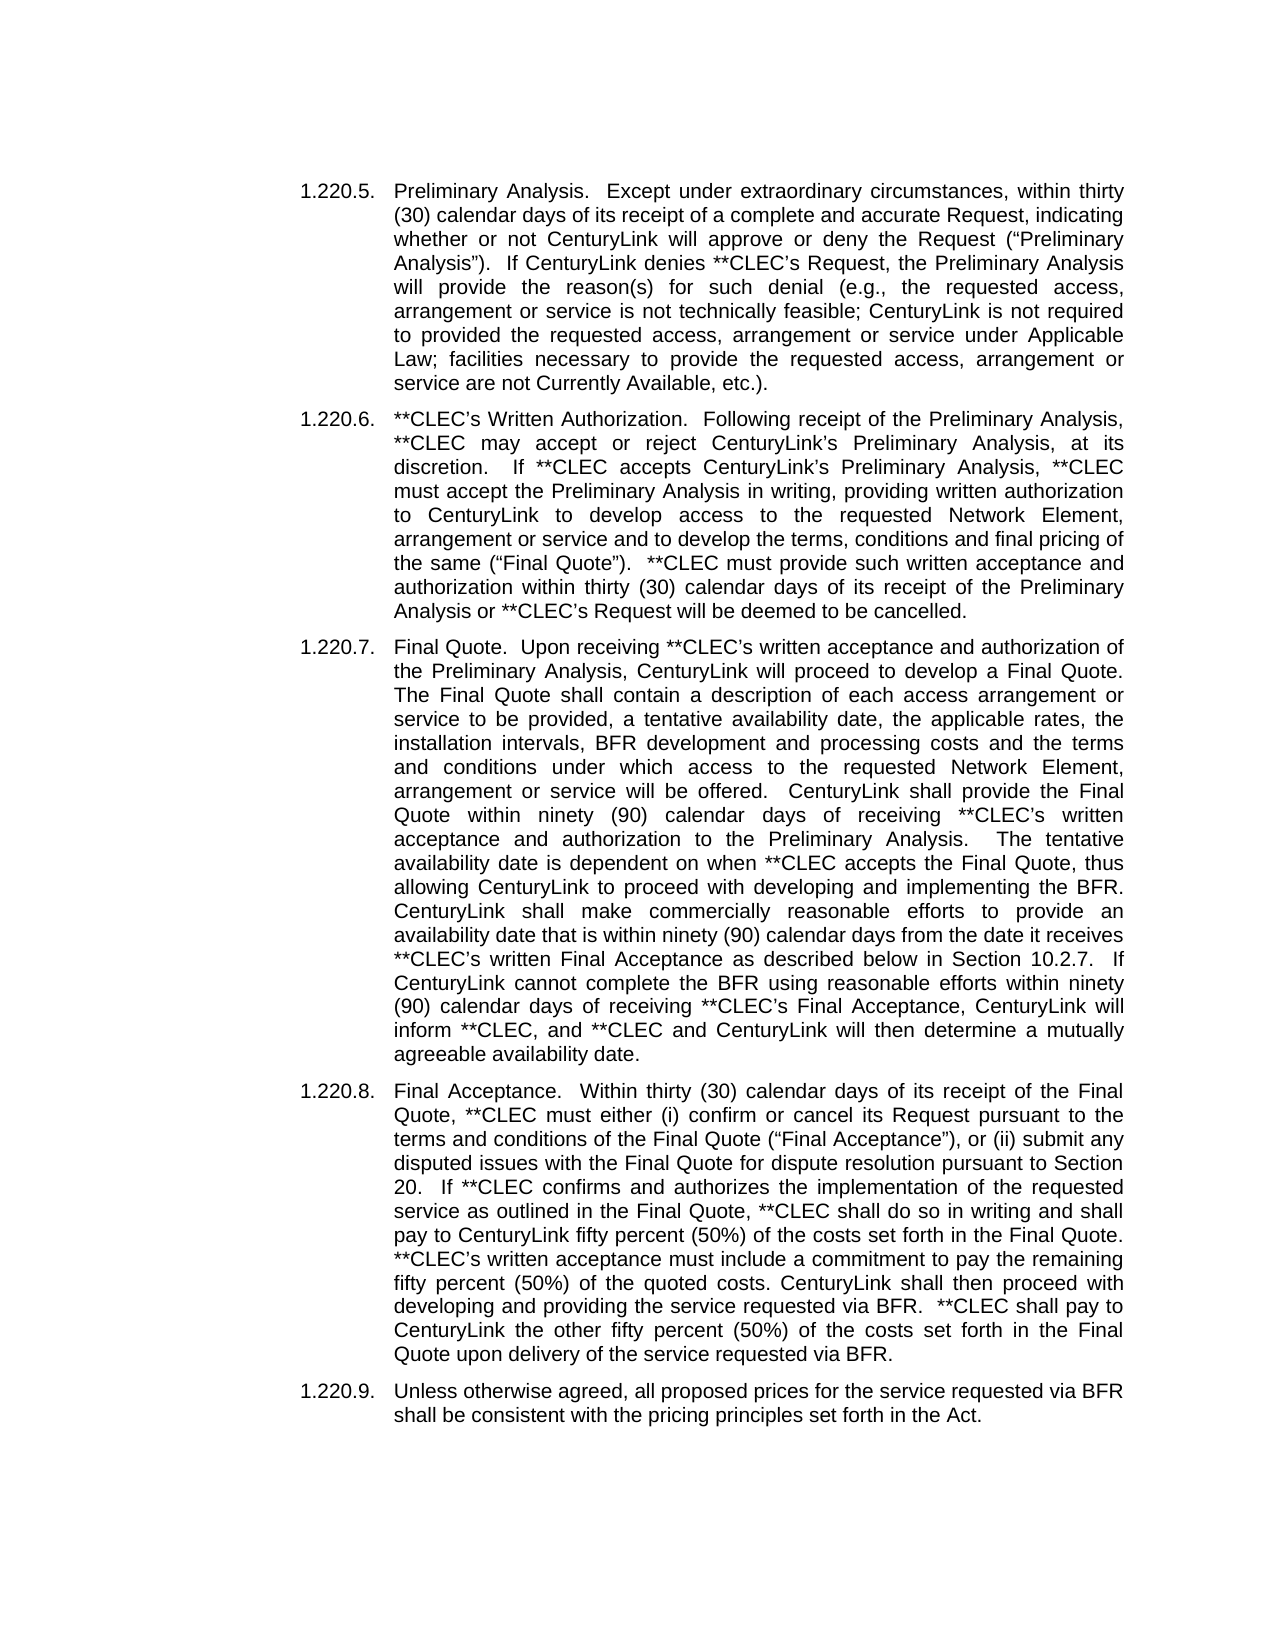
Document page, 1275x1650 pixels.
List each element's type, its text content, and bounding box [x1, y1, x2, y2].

list **CLEC’s Written Authorization. Following receipt of the Preliminary Analysis, **CLEC may accept or reject CenturyLink’s Preliminary Analysis, at its discretion. If **CLEC accepts CenturyLink’s Preliminary Analysis, **CLEC must accept the Preliminary Analysis in writing, providing written authorization to CenturyLink to develop access to the requested Network Element, arrangement or service and to develop the terms, conditions and final pricing of the same (“Final Quote”). **CLEC must provide such written acceptance and authorization within thirty (30) calendar days of its receipt of the Preliminary Analysis or **CLEC’s Request will be deemed to be cancelled. [300, 407, 1125, 622]
list Final Quote. Upon receiving **CLEC’s written acceptance and authorization of the Preliminary Analysis, CenturyLink will proceed to develop a Final Quote. The Final Quote shall contain a description of each access arrangement or service to be provided, a tentative availability date, the applicable rates, the installation intervals, BFR development and processing costs and the terms and conditions under which access to the requested Network Element, arrangement or service will be offered. CenturyLink shall provide the Final Quote within ninety (90) calendar days of receiving **CLEC’s written acceptance and authorization to the Preliminary Analysis. The tentative availability date is dependent on when **CLEC accepts the Final Quote, thus allowing CenturyLink to proceed with developing and implementing the BFR. CenturyLink shall make commercially reasonable efforts to provide an availability date that is within ninety (90) calendar days from the date it receives **CLEC’s written Final Acceptance as described below in Section 10.2.7. If CenturyLink cannot complete the BFR using reasonable efforts within ninety (90) calendar days of receiving **CLEC’s Final Acceptance, CenturyLink will inform **CLEC, and **CLEC and CenturyLink will then determine a mutually agreeable availability date. [300, 635, 1125, 1066]
list Preliminary Analysis. Except under extraordinary circumstances, within thirty (30) calendar days of its receipt of a complete and accurate Request, indicating whether or not CenturyLink will approve or deny the Request (“Preliminary Analysis”). If CenturyLink denies **CLEC’s Request, the Preliminary Analysis will provide the reason(s) for such denial (e.g., the requested access, arrangement or service is not technically feasible; CenturyLink is not required to provided the requested access, arrangement or service under Applicable Law; facilities necessary to provide the requested access, arrangement or service are not Currently Available, etc.). [300, 179, 1125, 394]
list Final Acceptance. Within thirty (30) calendar days of its receipt of the Final Quote, **CLEC must either (i) confirm or cancel its Request pursuant to the terms and conditions of the Final Quote (“Final Acceptance”), or (ii) submit any disputed issues with the Final Quote for dispute resolution pursuant to Section 20. If **CLEC confirms and authorizes the implementation of the requested service as outlined in the Final Quote, **CLEC shall do so in writing and shall pay to CenturyLink fifty percent (50%) of the costs set forth in the Final Quote. **CLEC’s written acceptance must include a commitment to pay the remaining fifty percent (50%) of the quoted costs. CenturyLink shall then proceed with developing and providing the service requested via BFR. **CLEC shall pay to CenturyLink the other fifty percent (50%) of the costs set forth in the Final Quote upon delivery of the service requested via BFR. [300, 1079, 1125, 1366]
list Unless otherwise agreed, all proposed prices for the service requested via BFR shall be consistent with the pricing principles set forth in the Act. [300, 1379, 1125, 1427]
